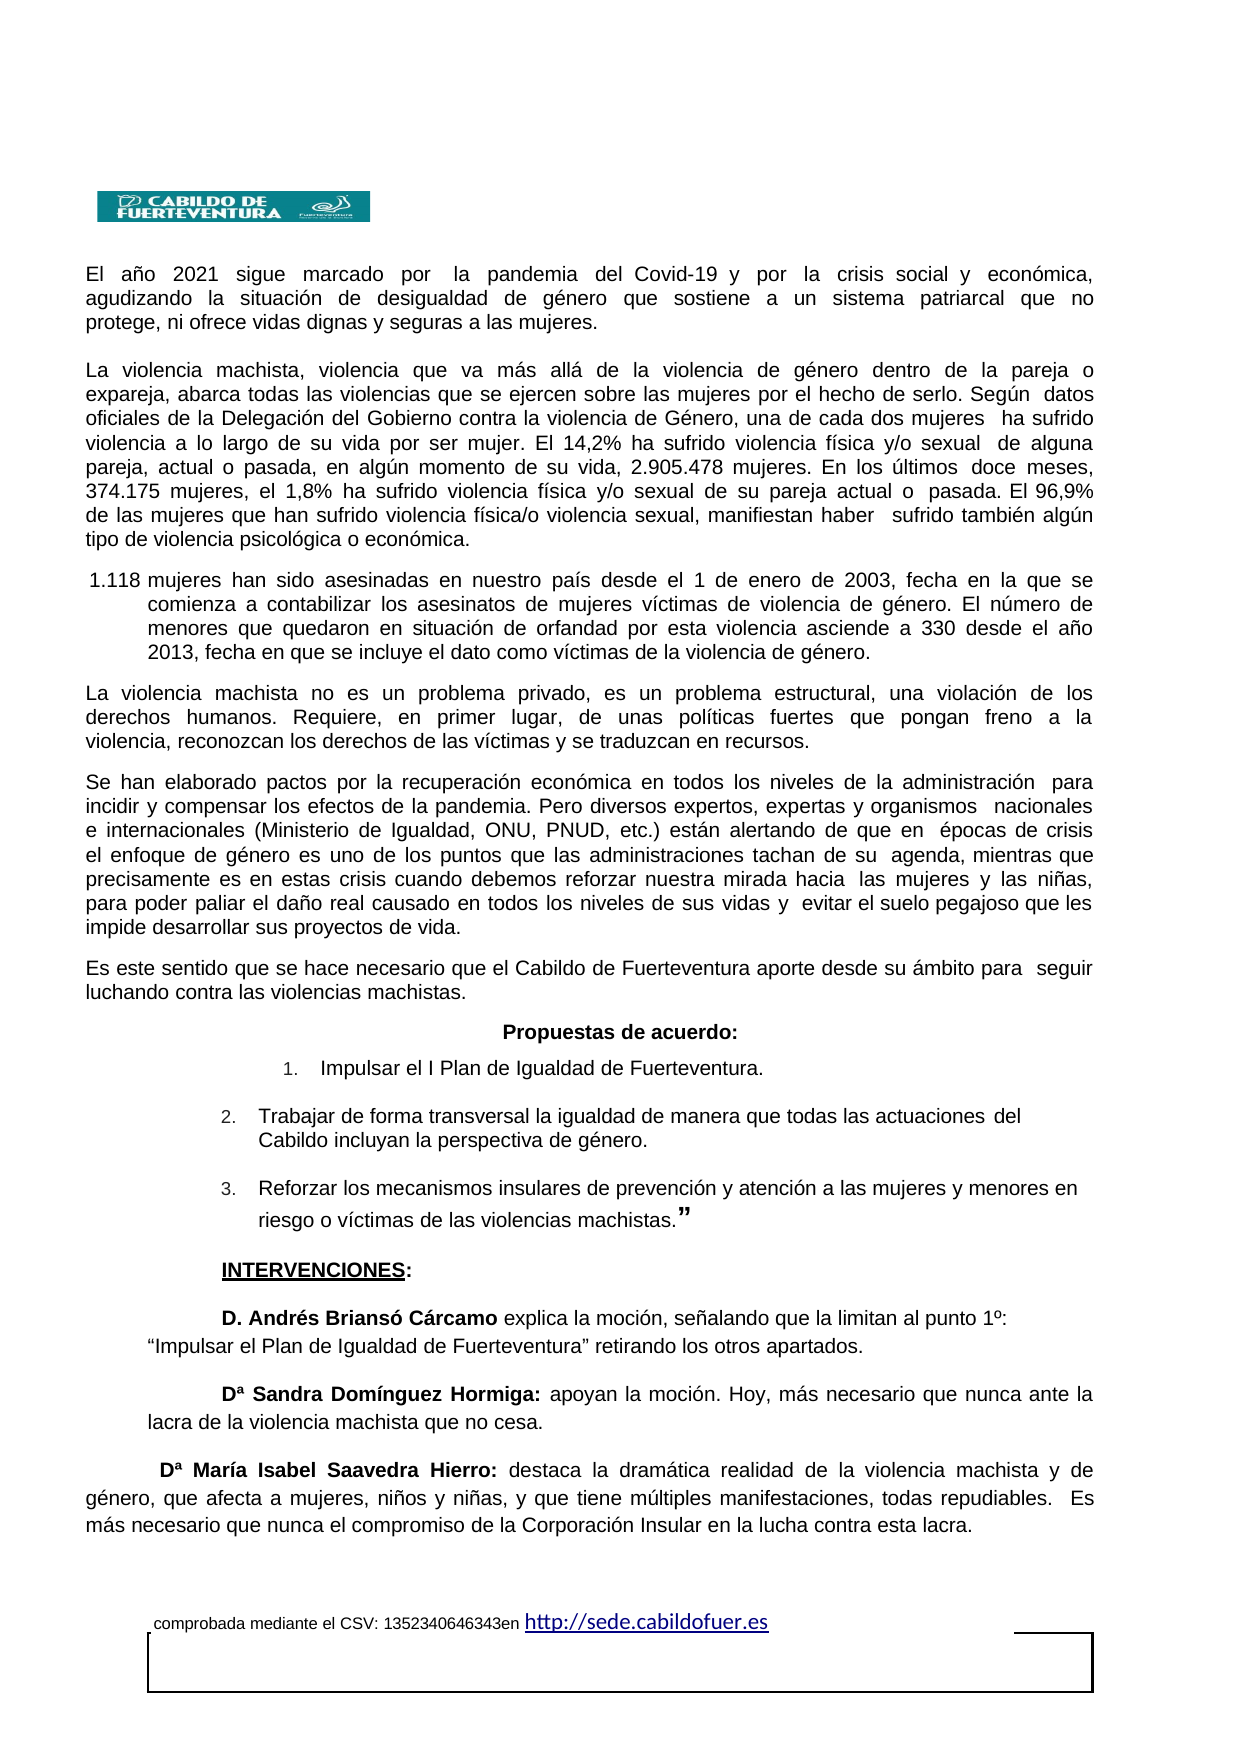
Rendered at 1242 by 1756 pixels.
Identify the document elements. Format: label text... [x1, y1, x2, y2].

text La violencia machista no es un problema privado, es un problema estructural, una violación de los derechos humanos. Requiere, en primer lugar, de unas políticas fuertes que pongan freno a la violencia, reconozcan los derechos de las víctimas y se traduzcan en recursos. [85, 681, 1093, 753]
subtitle Propuestas de acuerdo: [207, 1020, 1033, 1044]
text Se han elaborado pactos por la recuperación económica en todos los niveles de la administración para incidir y compensar los efectos de la pandemia. Pero diversos expertos, expertas y organismos nacionales e internacionales (Ministerio de Igualdad, ONU, PNUD, etc.) están alertando de que en épocas de crisis el enfoque de género es uno de los puntos que las administraciones tachan de su agenda, mientras que precisamente es en estas crisis cuando debemos reforzar nuestra mirada hacia las mujeres y las niñas, para poder paliar el daño real causado en todos los niveles de sus vidas y evitar el suelo pegajoso que les impide desarrollar sus proyectos de vida. [85, 770, 1094, 939]
list Trabajar de forma transversal la igualdad de manera que todas las actuaciones del Cabildo incluyan la perspectiva de género. [221, 1104, 1027, 1152]
picture [97, 191, 371, 222]
list Reforzar los mecanismos insulares de prevención y atención a las mujeres y menores en riesgo o víctimas de las violencias machistas.” [221, 1176, 1078, 1234]
subtitle INTERVENCIONES: [221, 1257, 1106, 1281]
text Dª María Isabel Saavedra Hierro: destaca la dramática realidad de la violencia machista y de género, que afecta a mujeres, niños y niñas, y que tiene múltiples manifestaciones, todas repudiables. Es más necesario que nunca el compromiso de la Corporación Insular en la lucha contra esta lacra. [85, 1458, 1094, 1537]
list mujeres han sido asesinadas en nuestro país desde el 1 de enero de 2003, fecha en la que se comienza a contabilizar los asesinatos de mujeres víctimas de violencia de género. El número de menores que quedaron en situación de orfandad por esta violencia asciende a 330 desde el año 2013, fecha en que se incluye el dato como víctimas de la violencia de género. [89, 568, 1093, 664]
text Es este sentido que se hace necesario que el Cabildo de Fuerteventura aporte desde su ámbito para seguir luchando contra las violencias machistas. [85, 956, 1093, 1004]
text Dª Sandra Domínguez Hormiga: apoyan la moción. Hoy, más necesario que nunca ante la lacra de la violencia machista que no cesa. [147, 1382, 1094, 1434]
text D. Andrés Briansó Cárcamo explica la moción, señalando que la limitan al punto 1º: [221, 1306, 1106, 1330]
list Impulsar el I Plan de Igualdad de Fuerteventura. [283, 1056, 1106, 1080]
text El año 2021 sigue marcado por la pandemia del Covid-19 y por la crisis social y económica, agudizando la situación de desigualdad de género que sostiene a un sistema patriarcal que no protege, ni ofrece vidas dignas y seguras a las mujeres. [85, 261, 1094, 334]
text “Impulsar el Plan de Igualdad de Fuerteventura” retirando los otros apartados. [147, 1334, 1106, 1358]
text La violencia machista, violencia que va más allá de la violencia de género dentro de la pareja o expareja, abarca todas las violencias que se ejercen sobre las mujeres por el hecho de serlo. Según datos oficiales de la Delegación del Gobierno contra la violencia de Género, una de cada dos mujeres ha sufrido violencia a lo largo de su vida por ser mujer. El 14,2% ha sufrido violencia física y/o sexual de alguna pareja, actual o pasada, en algún momento de su vida, 2.905.478 mujeres. En los últimos doce meses, 374.175 mujeres, el 1,8% ha sufrido violencia física y/o sexual de su pareja actual o pasada. El 96,9% de las mujeres que han sufrido violencia física/o violencia sexual, manifiestan haber sufrido también algún tipo de violencia psicológica o económica. [85, 358, 1094, 551]
